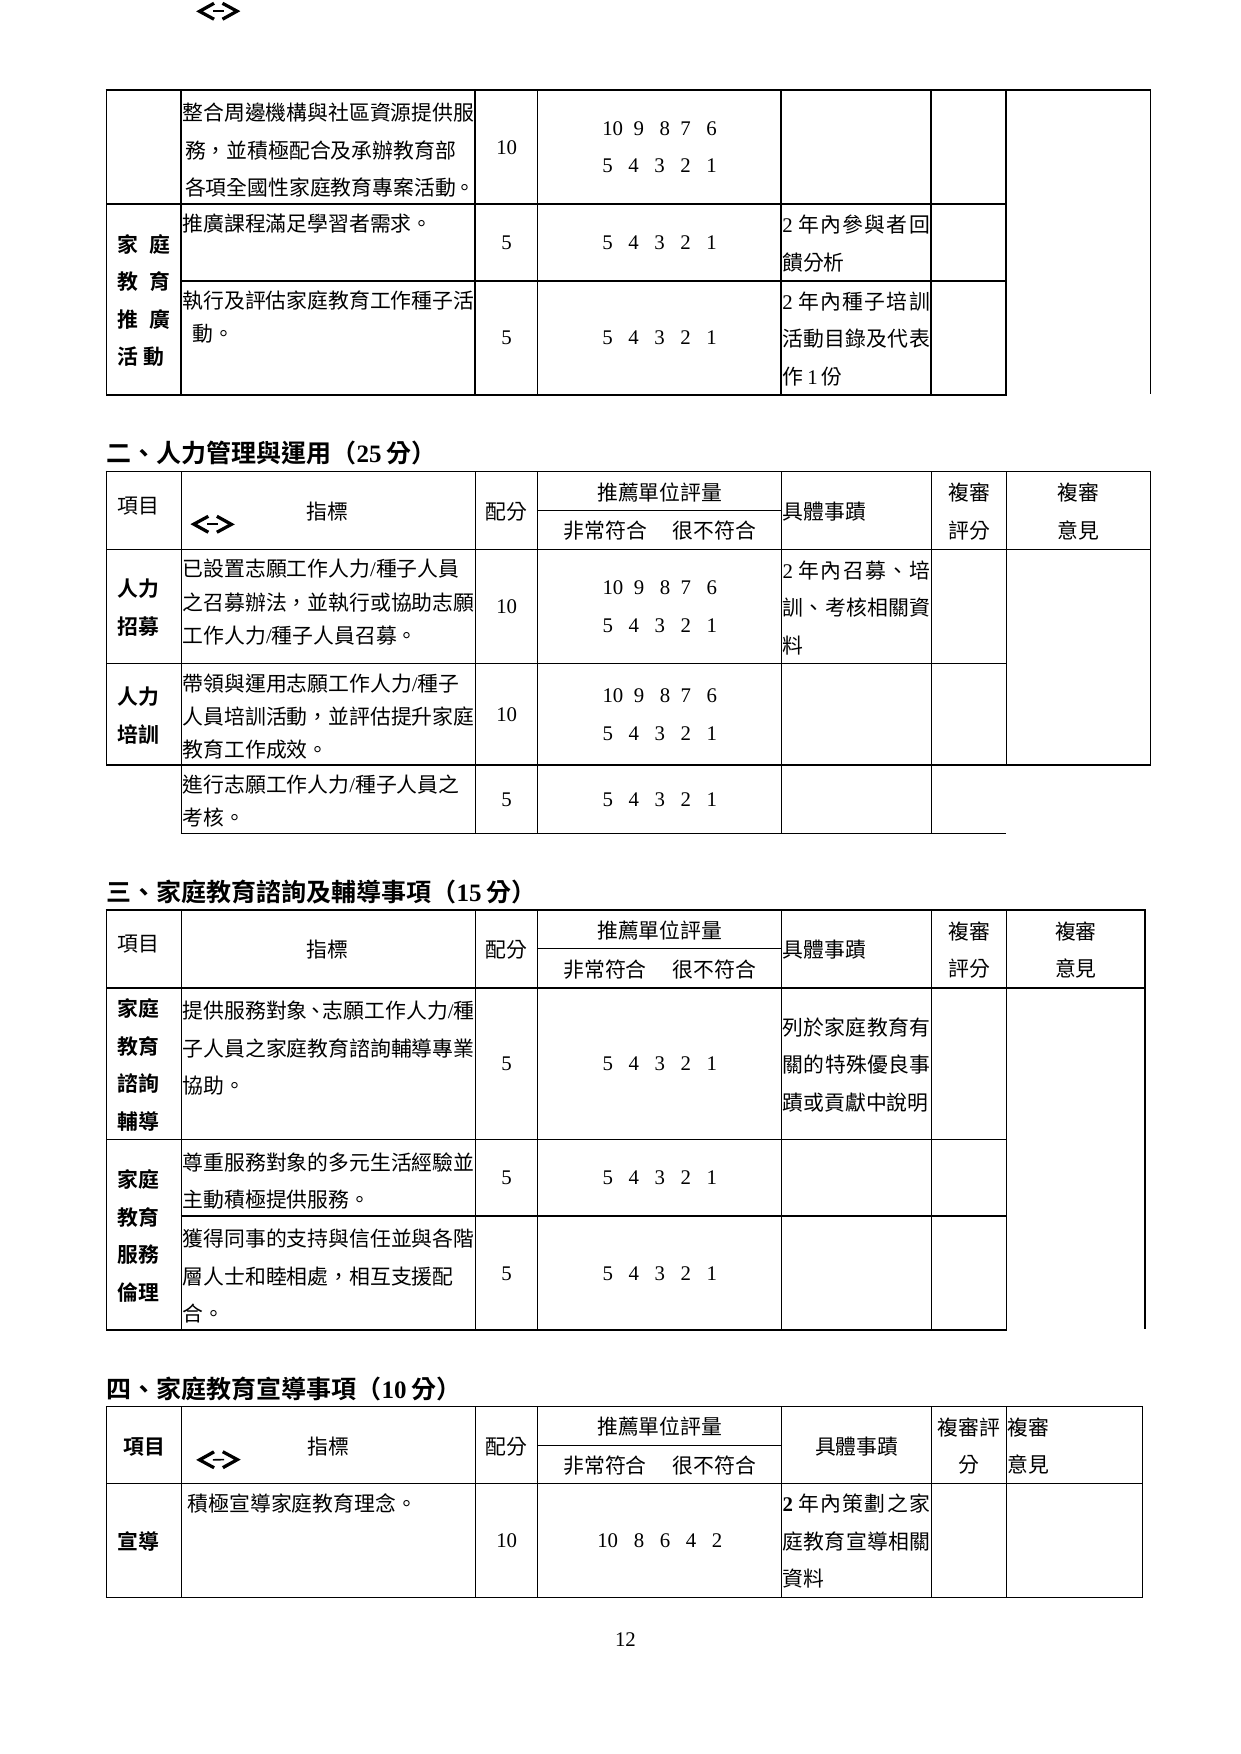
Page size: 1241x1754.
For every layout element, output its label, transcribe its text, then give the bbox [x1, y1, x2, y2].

table_cell [1007, 550, 1150, 764]
table_header 項目 [107, 472, 181, 549]
table_cell [932, 1217, 1006, 1329]
table_cell 2年內種子培訓活動目錄及代表作1份 [782, 282, 930, 394]
table_header 複審 意見 [1007, 1407, 1142, 1483]
table_header 配分 [476, 472, 537, 549]
table_header 複審 意見 [1007, 472, 1150, 549]
text 二、人力管理與運用（25分） [106, 433, 1144, 471]
table_cell 10 9 8 7 6 5 4 3 2 1 [538, 91, 780, 203]
table_header 複審 意見 [1007, 911, 1144, 987]
table_header 複審 評分 [932, 911, 1006, 987]
table_cell 5 [476, 282, 537, 394]
table_cell [932, 766, 1006, 832]
table_cell 家庭教育諮詢輔導 [107, 989, 181, 1139]
table_header 推薦單位評量 [538, 472, 781, 509]
table_cell 進行志願工作人力/種子人員之考核。 [182, 766, 475, 832]
table_cell 非常符合 很不符合 [538, 949, 781, 987]
table_cell 10 9 8 7 6 5 4 3 2 1 [538, 550, 781, 663]
table_cell 10 [476, 664, 537, 764]
table_cell [1007, 1484, 1142, 1597]
table_cell [1007, 989, 1144, 1329]
table_cell 非常符合 很不符合 [538, 511, 781, 549]
table_cell 5 4 3 2 1 [538, 766, 781, 832]
table_cell 5 [476, 205, 537, 280]
table_cell 宣導 [107, 1484, 181, 1597]
table_cell 10 [476, 91, 537, 203]
table_cell [782, 1140, 931, 1215]
table_cell 10 9 8 7 6 5 4 3 2 1 [538, 664, 781, 764]
table_cell 2年內參與者回饋分析 [782, 205, 930, 280]
table_cell 5 4 3 2 1 [538, 205, 780, 280]
table_header 項目 [107, 911, 181, 987]
table_cell [1007, 91, 1150, 394]
table_header 複審 評分 [932, 472, 1006, 549]
table_cell [932, 664, 1006, 764]
table_cell [932, 1484, 1006, 1597]
table_cell 家庭教育推廣活 動 [107, 205, 180, 394]
table_cell 已設置志願工作人力/種子人員之召募辦法，並執行或協助志願工作人力/種子人員召募。 [182, 550, 475, 663]
table_header 項目 [107, 1407, 181, 1483]
table_cell 10 [476, 1484, 537, 1597]
table_cell 家庭教育服務倫理 [107, 1140, 181, 1329]
table_cell [782, 91, 930, 203]
table_cell 5 4 3 2 1 [538, 1140, 781, 1215]
table_header 指標 [182, 1407, 475, 1483]
table_header 指標 [182, 472, 475, 549]
table_cell 2年內策劃之家庭教育宣導相關資料 [782, 1484, 931, 1597]
table_cell 獲得同事的支持與信任並與各階層人士和睦相處，相互支援配合。 [182, 1217, 475, 1329]
table_cell [932, 282, 1005, 394]
text 四、家庭教育宣導事項（10分） [106, 1368, 1144, 1406]
table_cell 推廣課程滿足學習者需求。 [182, 205, 474, 280]
table_cell 列於家庭教育有關的特殊優良事蹟或貢獻中說明 [782, 989, 931, 1139]
table_cell 帶領與運用志願工作人力/種子人員培訓活動，並評估提升家庭教育工作成效。 [182, 664, 475, 764]
table_cell [932, 1140, 1006, 1215]
table_header 具體事蹟 [782, 472, 931, 549]
table_cell 人力 招募 [107, 550, 181, 663]
table_cell [932, 91, 1005, 203]
table_cell 非常符合 很不符合 [538, 1446, 781, 1483]
table_header 配分 [476, 911, 537, 987]
table_cell 10 [476, 550, 537, 663]
table_cell 5 [476, 1217, 537, 1329]
table_cell 5 [476, 989, 537, 1139]
table_cell [932, 989, 1006, 1139]
table_cell 5 [476, 1140, 537, 1215]
table_cell 執行及評估家庭教育工作種子活動。 [182, 282, 474, 394]
table_cell 2年內召募、培訓、考核相關資料 [782, 550, 931, 663]
table_cell 5 [476, 766, 537, 832]
table_header 具體事蹟 [782, 1407, 931, 1483]
table_cell [782, 664, 931, 764]
table_header 推薦單位評量 [538, 911, 781, 948]
table_header 配分 [476, 1407, 537, 1483]
table_header 推薦單位評量 [538, 1407, 781, 1444]
table_cell 10 8 6 4 2 [538, 1484, 781, 1597]
table_cell 積極宣導家庭教育理念。 [182, 1484, 475, 1597]
table_cell [932, 550, 1006, 663]
table_cell 5 4 3 2 1 [538, 282, 780, 394]
table_cell 5 4 3 2 1 [538, 989, 781, 1139]
table_cell [932, 205, 1005, 280]
table_cell [782, 766, 931, 832]
table_cell 提供服務對象、志願工作人力/種子人員之家庭教育諮詢輔導專業協助。 [182, 989, 475, 1139]
text 三、家庭教育諮詢及輔導事項（15分） [106, 872, 1144, 909]
table_header 具體事蹟 [782, 911, 931, 987]
table_cell 尊重服務對象的多元生活經驗並主動積極提供服務。 [182, 1140, 475, 1215]
table_cell [107, 91, 180, 203]
table_cell 整合周邊機構與社區資源提供服務，並積極配合及承辦教育部各項全國性家庭教育專案活動。 [182, 91, 474, 203]
table_cell [782, 1217, 931, 1329]
table_cell 人力 培訓 [107, 664, 181, 764]
table_header 指標 [182, 911, 475, 987]
table_header 複審評分 [932, 1407, 1006, 1483]
table_cell 5 4 3 2 1 [538, 1217, 781, 1329]
